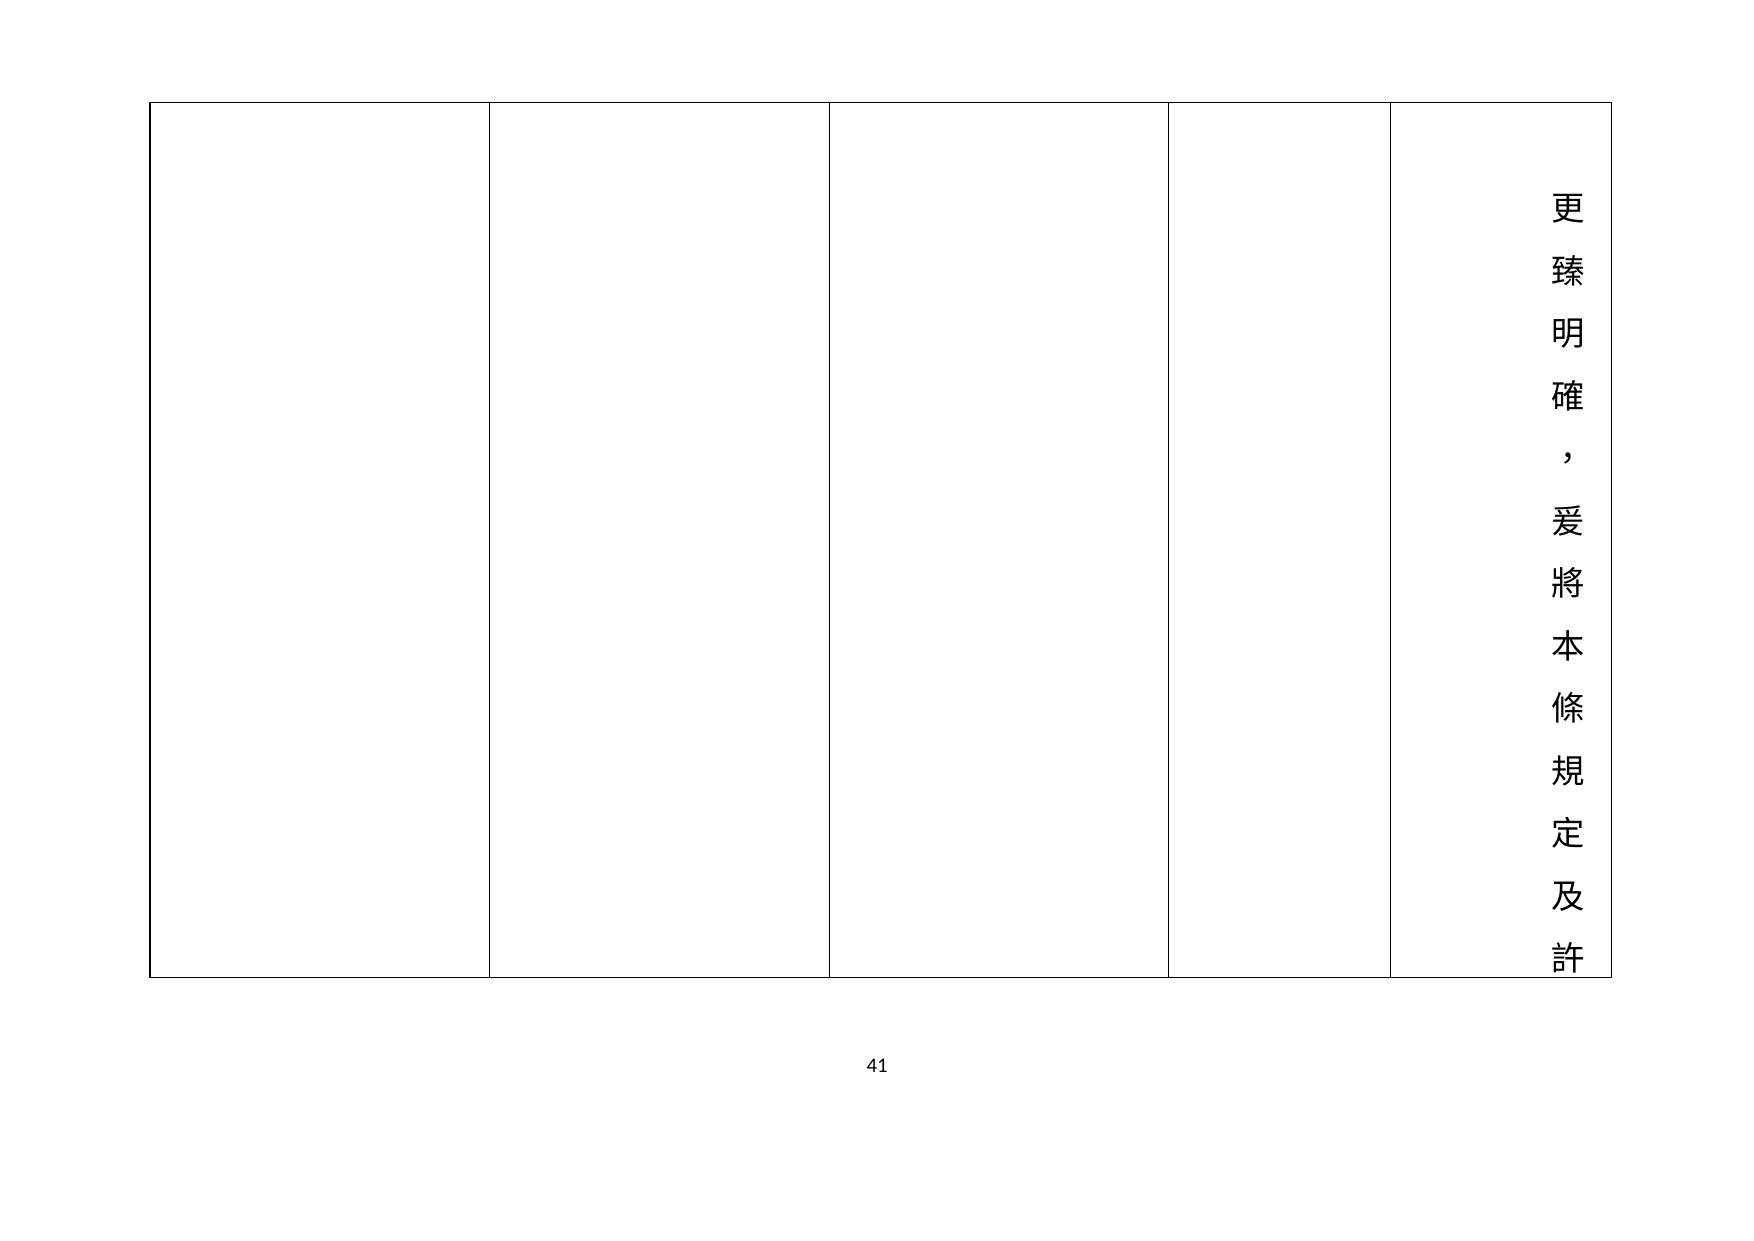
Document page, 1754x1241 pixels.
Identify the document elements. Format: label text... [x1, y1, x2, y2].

table_cell 工務局修正條文第十二條第二項有關許可使用人歇業或解散者，與本條規定同屬不可歸責於許可使用人之情形，且法律效果皆與本條相同，爰將許可使用人歇業或解散，移列至本條規定。另為使文義更臻明確，爰將本條規定及許可使用人歇業或解散之情形分列為兩款規定，並酌作文字修正。 二、新工處依本辦法收取之費用僅有使用費及保證金，爰將本條規定之「各項費用」修正為「使用費」。 三、文字修正。 [1391, 103, 1611, 977]
table_cell [151, 103, 489, 977]
table_cell [490, 103, 829, 977]
table_cell [830, 103, 1168, 977]
table_cell [1169, 103, 1390, 977]
